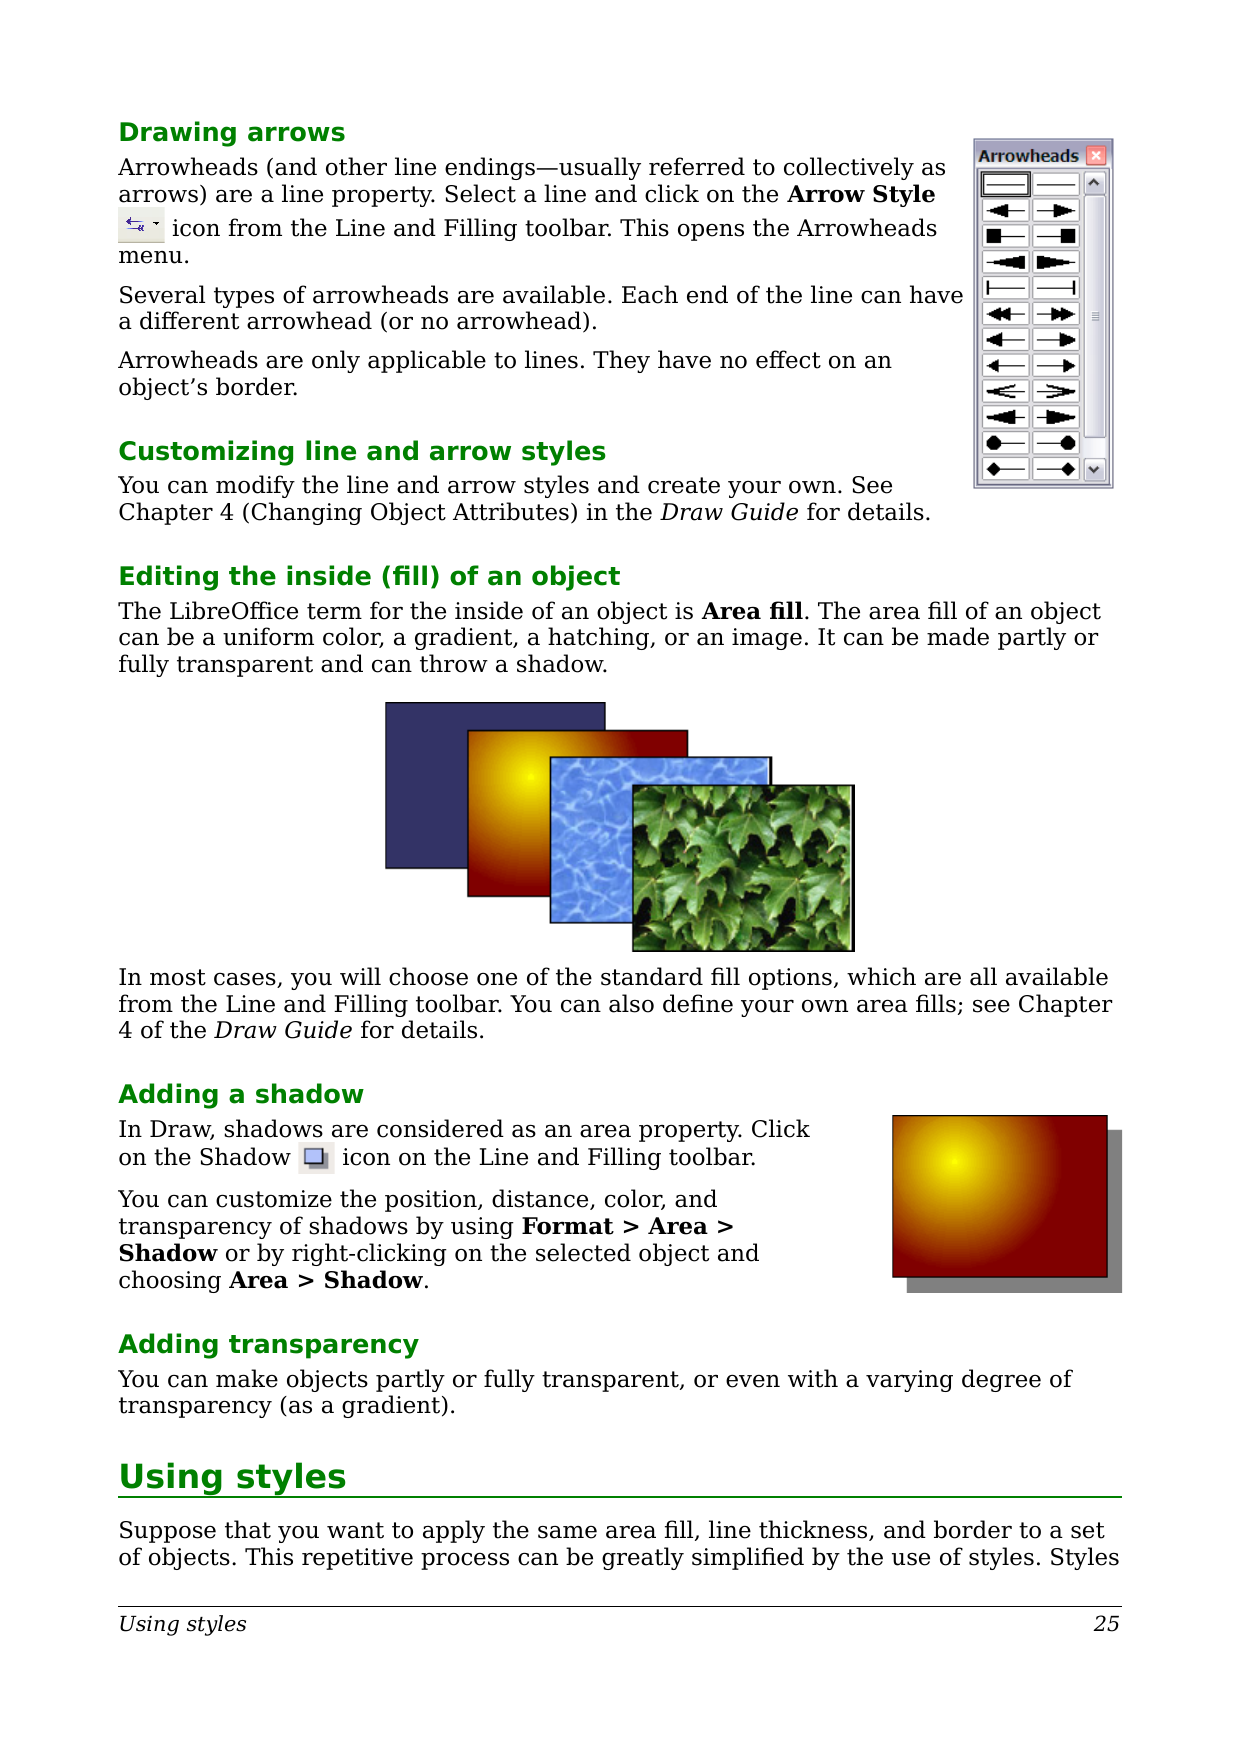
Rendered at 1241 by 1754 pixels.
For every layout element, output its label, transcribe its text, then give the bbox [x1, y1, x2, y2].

subtitle Using styles [118, 1458, 1122, 1496]
text You can make objects partly or fully transparent, or even with a varying degree of transparency (as a gradient). [118, 1366, 1122, 1419]
table_header [819, 1116, 1122, 1307]
picture [298, 1142, 335, 1174]
text In most cases, you will choose one of the standard fill options, which are all available from the Line and Filling toolbar. You can also define your own area fills; see Chapter 4 of the Draw Guide for details. [118, 964, 1122, 1044]
subtitle Adding a shadow [118, 1079, 1122, 1109]
picture [118, 207, 165, 243]
text Arrowheads (and other line endings—usually referred to collectively as arrows) are a line property. Select a line and click on the Arrow Style icon from the Line and Filling toolbar. This opens the Arrowheads menu. [118, 154, 970, 269]
text Several types of arrowheads are available. Each end of the line can have a different arrowhead (or no arrowhead). [118, 282, 970, 335]
text The LibreOffice term for the inside of an object is Area fill. The area fill of an object can be a uniform color, a gradient, a hatching, or an image. It can be made partly or fully transparent and can throw a shadow. [118, 598, 1122, 678]
subtitle Customizing line and arrow styles [118, 436, 970, 466]
text Arrowheads are only applicable to lines. They have no effect on an object’s border. [118, 348, 970, 401]
subtitle Editing the inside (fill) of an object [118, 561, 1122, 591]
text Suppose that you want to apply the same area fill, line thickness, and border to a set of objects. This repetitive process can be greatly simplified by the use of styles. Styles [118, 1517, 1122, 1571]
subtitle Drawing arrows [118, 118, 1122, 148]
picture [385, 702, 855, 952]
picture [892, 1115, 1123, 1293]
table_header In Draw, shadows are considered as an area property. Click on the Shadow icon on the Line and Filling toolbar. You can customize the position, distance, color, and transparency of shadows by using Format > Area > Shadow or by right-clicking on the selected object and choosing Area > Shadow. [118, 1116, 819, 1307]
text You can modify the line and arrow styles and create your own. See Chapter 4 (Changing Object Attributes) in the Draw Guide for details. [118, 473, 1122, 526]
subtitle Adding transparency [118, 1330, 1122, 1359]
picture [970, 135, 1116, 491]
